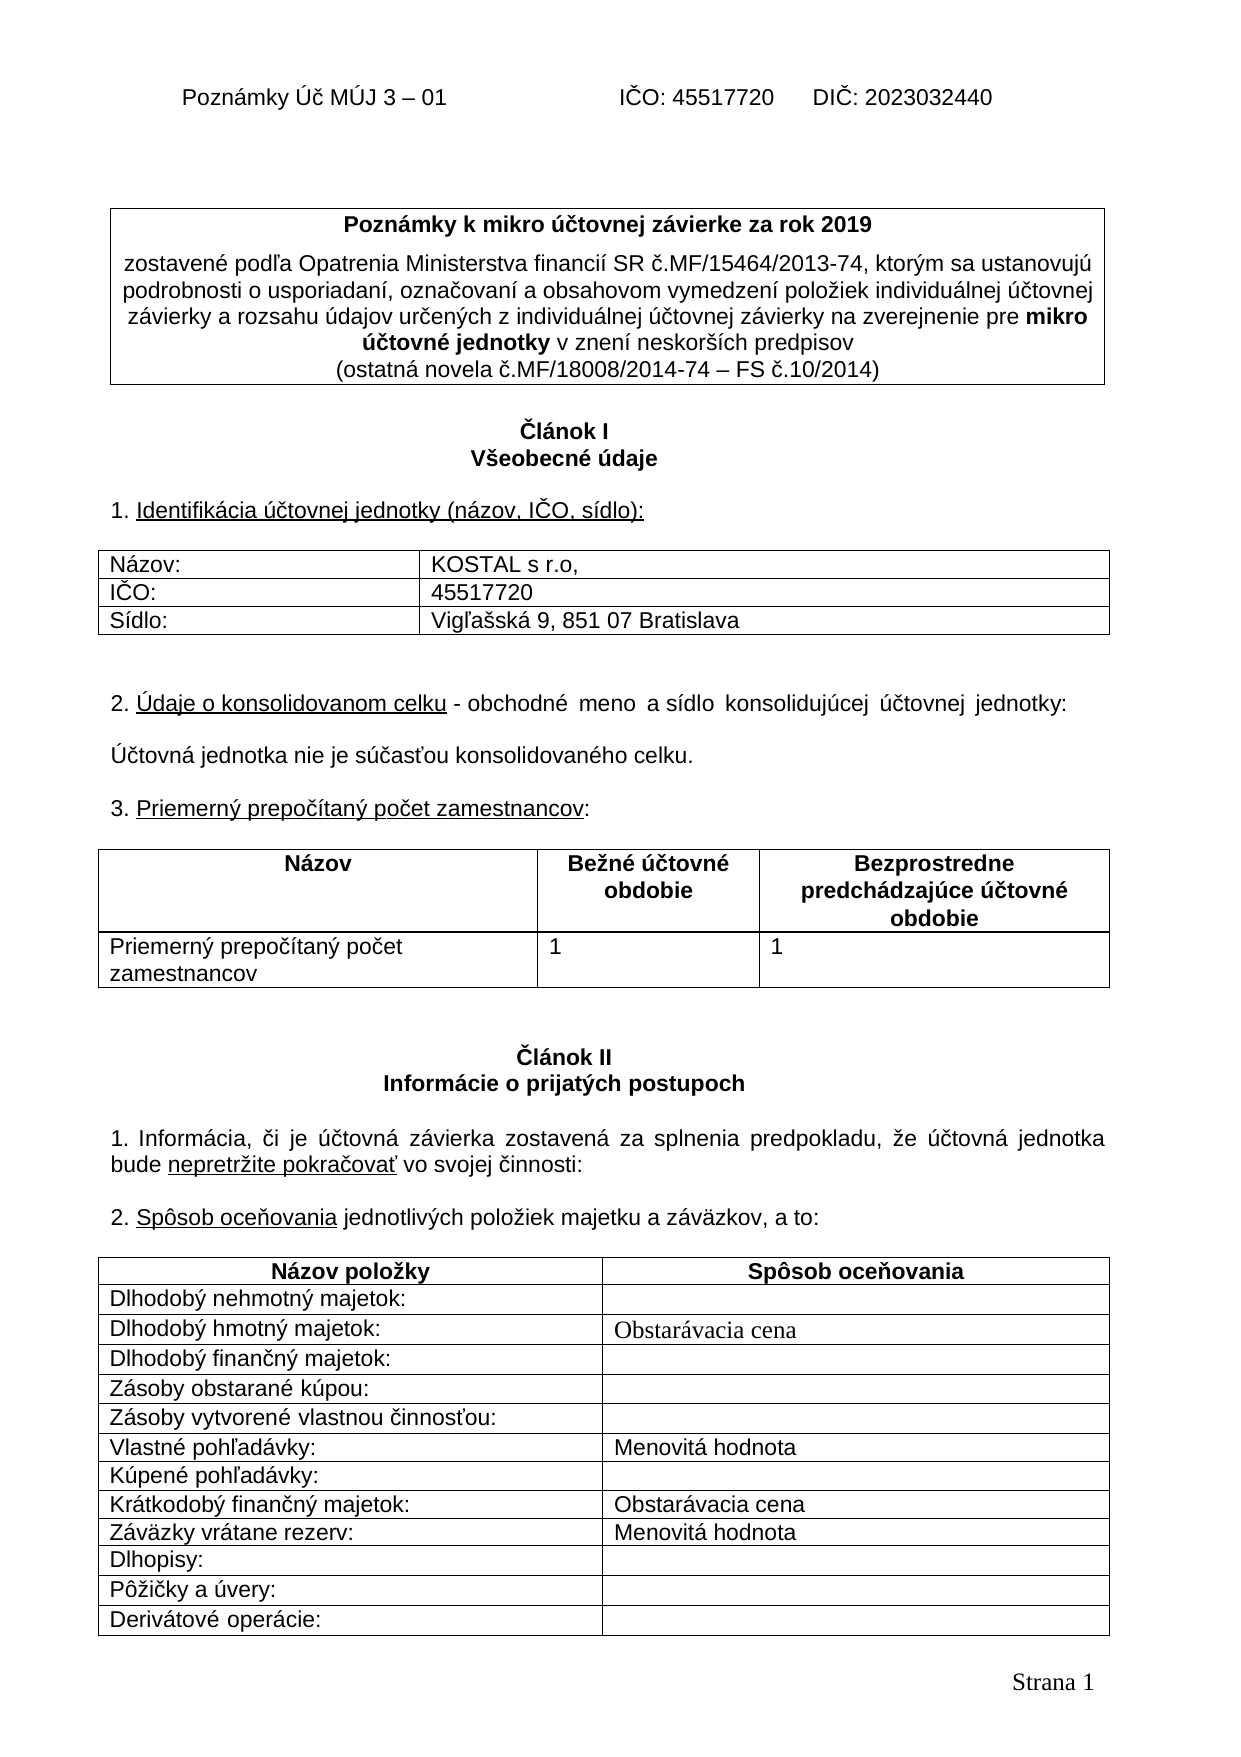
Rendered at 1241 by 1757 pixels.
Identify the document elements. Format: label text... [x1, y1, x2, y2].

table_cell Priemerný prepočítaný počet zamestnancov [99, 933, 537, 987]
table_cell Kúpené pohľadávky: [99, 1462, 602, 1490]
text Poznámky k mikro účtovnej závierke za rok 2019 [111, 209, 1104, 238]
table_cell Dlhodobý hmotný majetok: [99, 1315, 602, 1344]
table_cell [603, 1576, 1109, 1605]
table_header Názov položky [99, 1258, 602, 1284]
table_cell [603, 1404, 1109, 1433]
table_cell Vlastné pohľadávky: [99, 1434, 602, 1461]
text Všeobecné údaje [110, 444, 1017, 471]
text 2. Spôsob oceňovania jednotlivých položiek majetku a záväzkov, a to: [110, 1204, 1105, 1230]
text 1. Identifikácia účtovnej jednotky (názov, IČO, sídlo): [110, 497, 1105, 523]
table_header Názov [99, 850, 537, 931]
subtitle Článok II [110, 1044, 1017, 1070]
table_cell IČO: [99, 579, 419, 606]
text Informácie o prijatých postupoch [110, 1070, 1018, 1097]
subtitle Článok I [110, 418, 1018, 444]
text 3. Priemerný prepočítaný počet zamestnancov: [110, 795, 1105, 822]
table_cell Pôžičky a úvery: [99, 1576, 602, 1605]
table_cell Záväzky vrátane rezerv: [99, 1519, 602, 1545]
text 2. Údaje o konsolidovanom celku - obchodné meno a sídlo konsolidujúcej účtovnej jednotky: [110, 689, 1105, 716]
text 1. Informácia, či je účtovná závierka zostavená za splnenia predpokladu, že účtovná jednotka bude nepretržite pokračovať vo svojej činnosti: [110, 1125, 1105, 1178]
table_cell Vigľašská 9, 851 07 Bratislava [420, 607, 1109, 634]
table_cell Menovitá hodnota [603, 1519, 1109, 1545]
table_cell Dlhodobý finančný majetok: [99, 1345, 602, 1373]
table_header Názov: [99, 551, 419, 578]
table_cell 1 [760, 933, 1109, 987]
table_cell [603, 1285, 1109, 1314]
table_cell [603, 1546, 1109, 1575]
table_cell Krátkodobý finančný majetok: [99, 1491, 602, 1518]
table_cell [603, 1345, 1109, 1373]
table_cell [603, 1375, 1109, 1403]
table_cell Menovitá hodnota [603, 1434, 1109, 1461]
table_cell Obstarávacia cena [603, 1315, 1109, 1344]
table_header KOSTAL s r.o, [420, 551, 1109, 578]
table_header Bezprostredne predchádzajúce účtovné obdobie [760, 850, 1109, 931]
table_cell Zásoby obstarané kúpou: [99, 1375, 602, 1403]
table_cell 45517720 [420, 579, 1109, 606]
text zostavené podľa Opatrenia Ministerstva financií SR č.MF/15464/2013-74, ktorým sa ustanovujú podrobnosti o usporiadaní, označovaní a obsahovom vymedzení položiek individuálnej účtovnej závierky a rozsahu údajov určených z individuálnej účtovnej závierky na zverejnenie pre mikro účtovné jednotky v znení neskorších predpisov [111, 247, 1104, 353]
table_header Spôsob oceňovania [603, 1258, 1109, 1284]
table_cell [603, 1606, 1109, 1634]
text Účtovná jednotka nie je súčasťou konsolidovaného celku. [110, 742, 1105, 769]
table_cell Zásoby vytvorené vlastnou činnosťou: [99, 1404, 602, 1433]
table_cell Sídlo: [99, 607, 419, 634]
table_cell 1 [538, 933, 759, 987]
table_cell Obstarávacia cena [603, 1491, 1109, 1518]
table_cell [603, 1462, 1109, 1490]
table_cell Dlhopisy: [99, 1546, 602, 1575]
table_cell Dlhodobý nehmotný majetok: [99, 1285, 602, 1314]
table_cell Derivátové operácie: [99, 1606, 602, 1634]
table_header Bežné účtovné obdobie [538, 850, 759, 931]
text (ostatná novela č.MF/18008/2014-74 – FS č.10/2014) [111, 353, 1104, 384]
